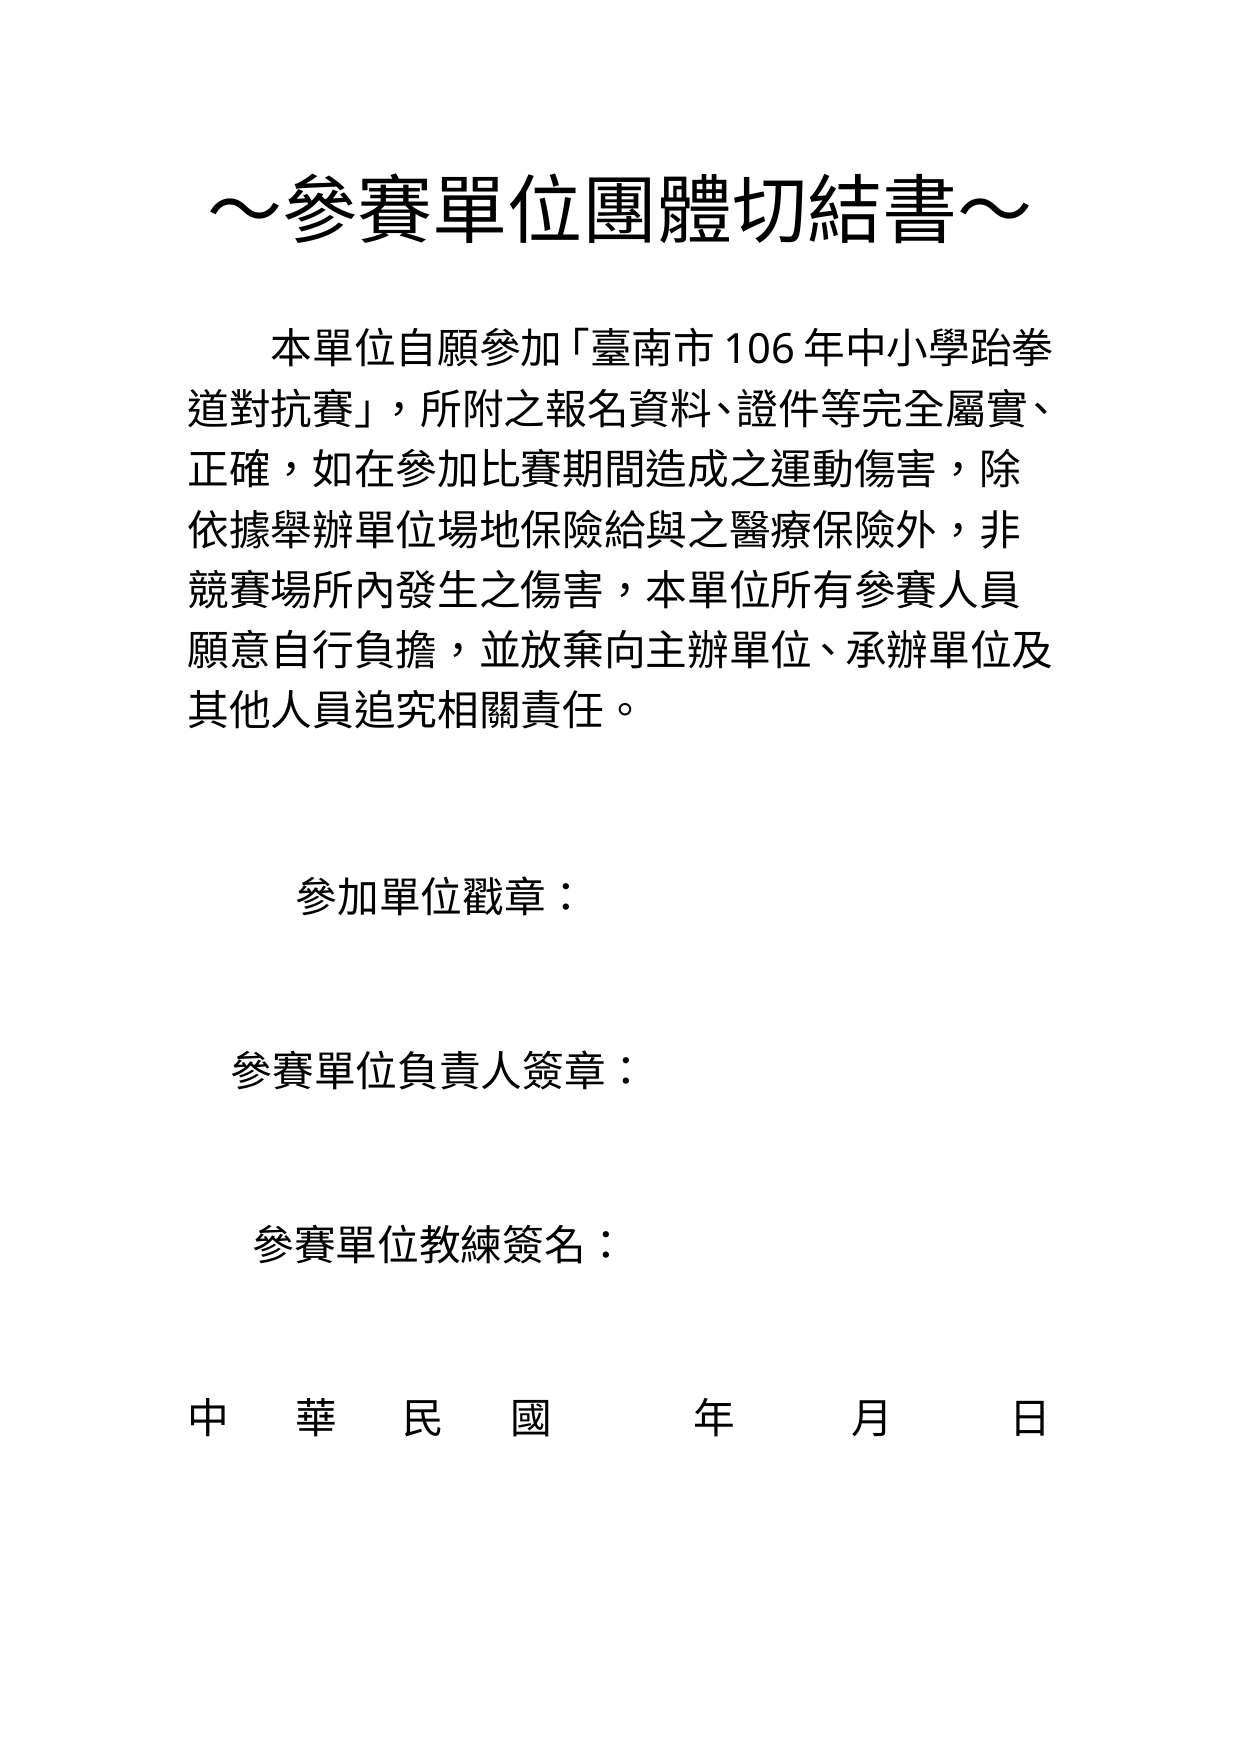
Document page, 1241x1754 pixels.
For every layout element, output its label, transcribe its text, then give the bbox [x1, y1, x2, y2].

text ～參賽單位團體切結書～ [187, 150, 1053, 259]
text 本單位自願參加「臺南市106年中小學跆拳道對抗賽」，所附之報名資料、證件等完全屬實、正確，如在參加比賽期間造成之運動傷害，除依據舉辦單位場地保險給與之醫療保險外，非競賽場所內發生之傷害，本單位所有參賽人員願意自行負擔，並放棄向主辦單位、承辦單位及其他人員追究相關責任。 [187, 315, 1053, 738]
text 參賽單位負責人簽章： [187, 1038, 1053, 1098]
text 參賽單位教練簽名： [187, 1212, 1053, 1272]
text 參加單位戳章： [187, 864, 1053, 924]
text 中 華 民 國 年 月 日 [187, 1385, 1053, 1446]
